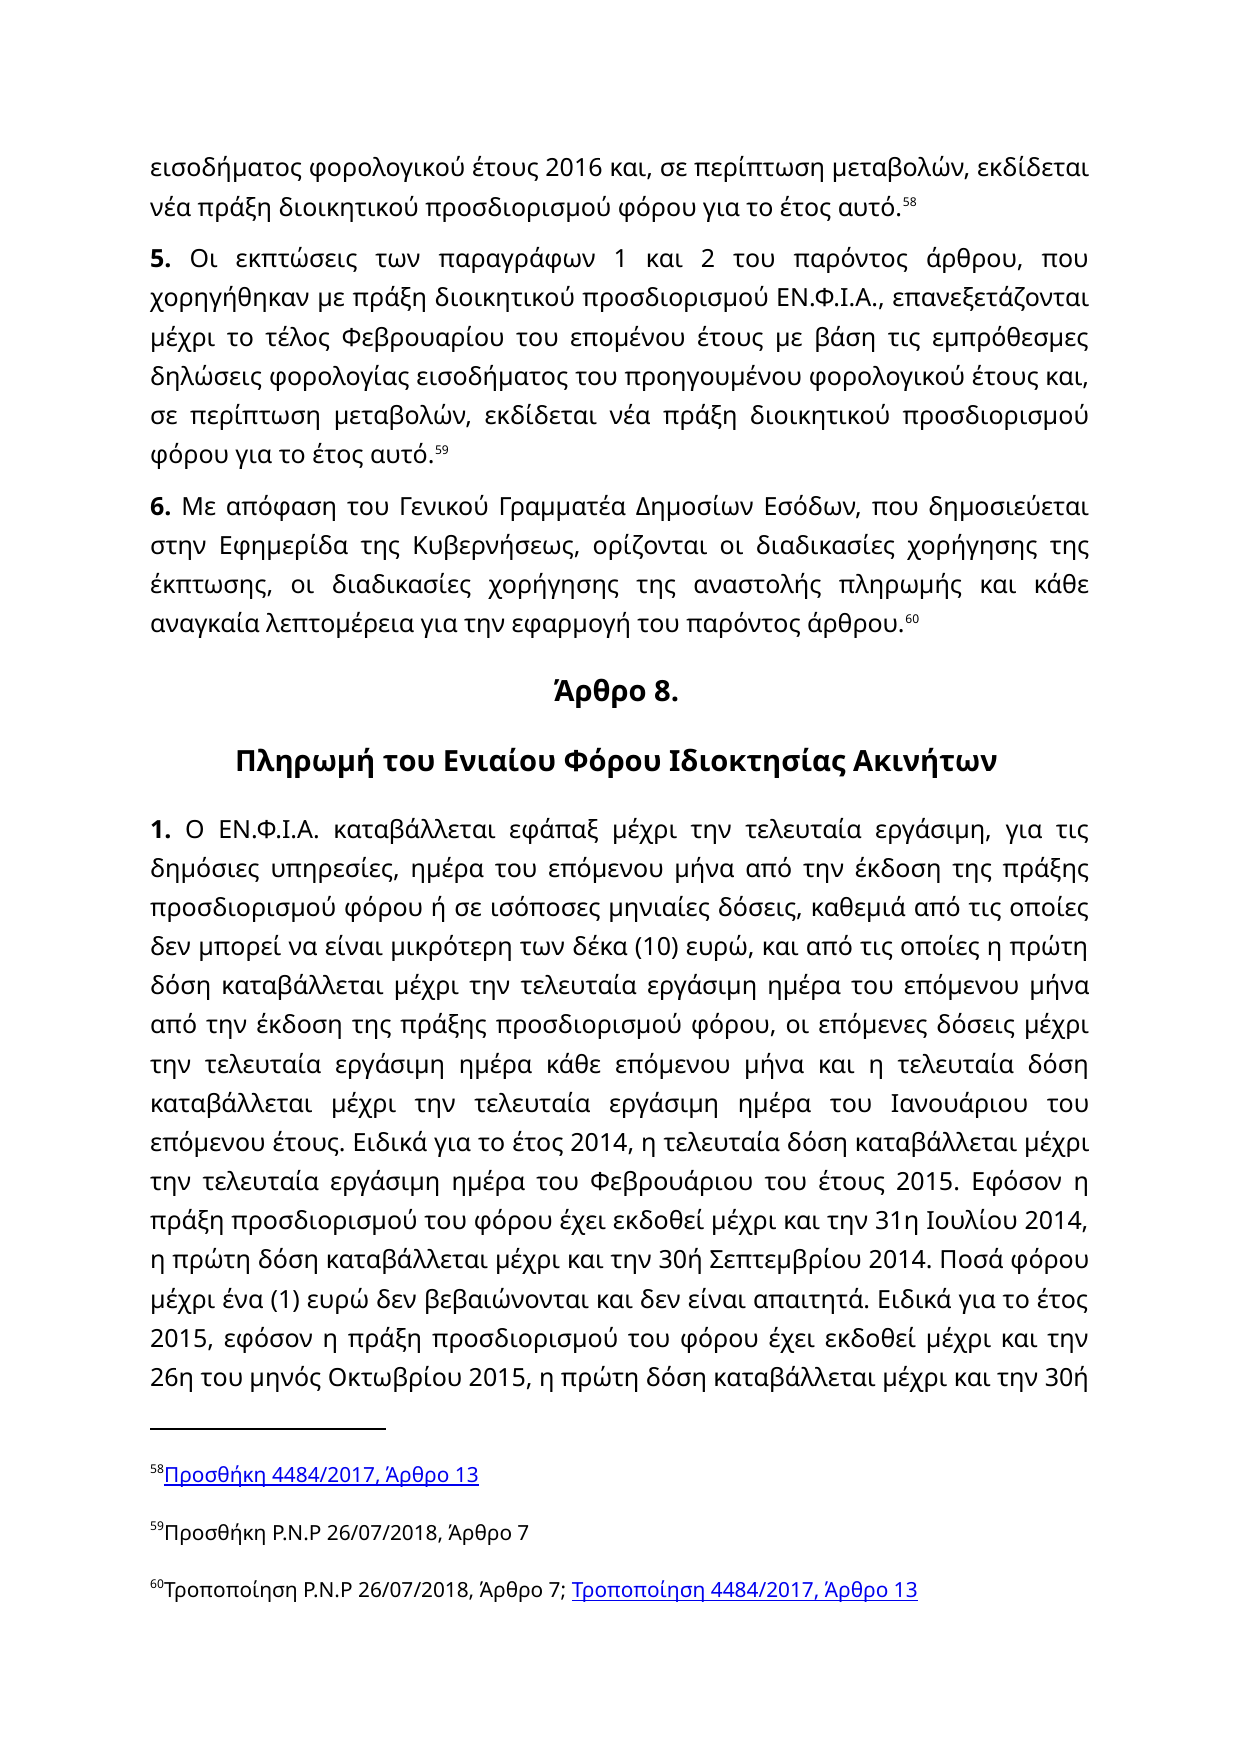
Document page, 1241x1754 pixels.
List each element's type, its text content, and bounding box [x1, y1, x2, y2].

text Προσθήκη 4484/2017, Άρθρο 13 [150, 1460, 1090, 1489]
subtitle Πληρωμή του Ενιαίου Φόρου Ιδιοκτησίας Ακινήτων [150, 741, 1090, 780]
text εισοδήµατος φορολογικού έτους 2016 και, σε περίπτωση µεταβολών, εκδίδεται νέα πράξη διοικητικού προσδιορισµού φόρου για το έτος αυτό. [150, 150, 1090, 223]
text 5. Οι εκπτώσεις των παραγράφων 1 και 2 του παρόντος άρθρου, που χορηγήθηκαν με πράξη διοικητικού προσδιορισμού ΕΝ.Φ.Ι.Α., επανεξετάζονται μέχρι το τέλος Φεβρουαρίου του επομένου έτους με βάση τις εμπρόθεσμες δηλώσεις φορολογίας εισοδήματος του προηγουμένου φορολογικού έτους και, σε περίπτωση μεταβολών, εκδίδεται νέα πράξη διοικητικού προσδιορισμού φόρου για το έτος αυτό. [150, 241, 1090, 471]
text 6. Με απόφαση του Γενικού Γραμματέα Δημοσίων Εσόδων, που δημοσιεύεται στην Εφημερίδα της Κυβερνήσεως, ορίζονται οι διαδικασίες χορήγησης της έκπτωσης, οι διαδικασίες χορήγησης της αναστολής πληρωμής και κάθε αναγκαία λεπτομέρεια για την εφαρμογή του παρόντος άρθρου. [150, 488, 1090, 640]
subtitle Άρθρο 8. [150, 670, 1090, 710]
text Τροποποίηση P.N.P 26/07/2018, Άρθρο 7; Τροποποίηση 4484/2017, Άρθρο 13 [150, 1576, 1090, 1604]
text 1. Ο ΕΝ.Φ.Ι.Α. καταβάλλεται εφάπαξ μέχρι την τελευταία εργάσιμη, για τις δημόσιες υπηρεσίες, ημέρα του επόμενου μήνα από την έκδοση της πράξης προσδιορισμού φόρου ή σε ισόποσες μηνιαίες δόσεις, καθεμιά από τις οποίες δεν μπορεί να είναι μικρότερη των δέκα (10) ευρώ, και από τις οποίες η πρώτη δόση καταβάλλεται μέχρι την τελευταία εργάσιμη ημέρα του επόμενου μήνα από την έκδοση της πράξης προσδιορισμού φόρου, οι επόμενες δόσεις μέχρι την τελευταία εργάσιμη ημέρα κάθε επόμενου μήνα και η τελευταία δόση καταβάλλεται μέχρι την τελευταία εργάσιμη ημέρα του Ιανουάριου του επόμενου έτους. Ειδικά για το έτος 2014, η τελευταία δόση καταβάλλεται μέχρι την τελευταία εργάσιμη ημέρα του Φεβρουάριου του έτους 2015. Εφόσον η πράξη προσδιορισμού του φόρου έχει εκδοθεί μέχρι και την 31η Ιουλίου 2014, η πρώτη δόση καταβάλλεται μέχρι και την 30ή Σεπτεμβρίου 2014. Ποσά φόρου μέχρι ένα (1) ευρώ δεν βεβαιώνονται και δεν είναι απαιτητά. Ειδικά για το έτος 2015, εφόσον η πράξη προσδιορισμού του φόρου έχει εκδοθεί μέχρι και την 26η του μηνός Οκτωβρίου 2015, η πρώτη δόση καταβάλλεται μέχρι και την 30ή [150, 811, 1090, 1394]
text Προσθήκη P.N.P 26/07/2018, Άρθρο 7 [150, 1518, 1090, 1546]
